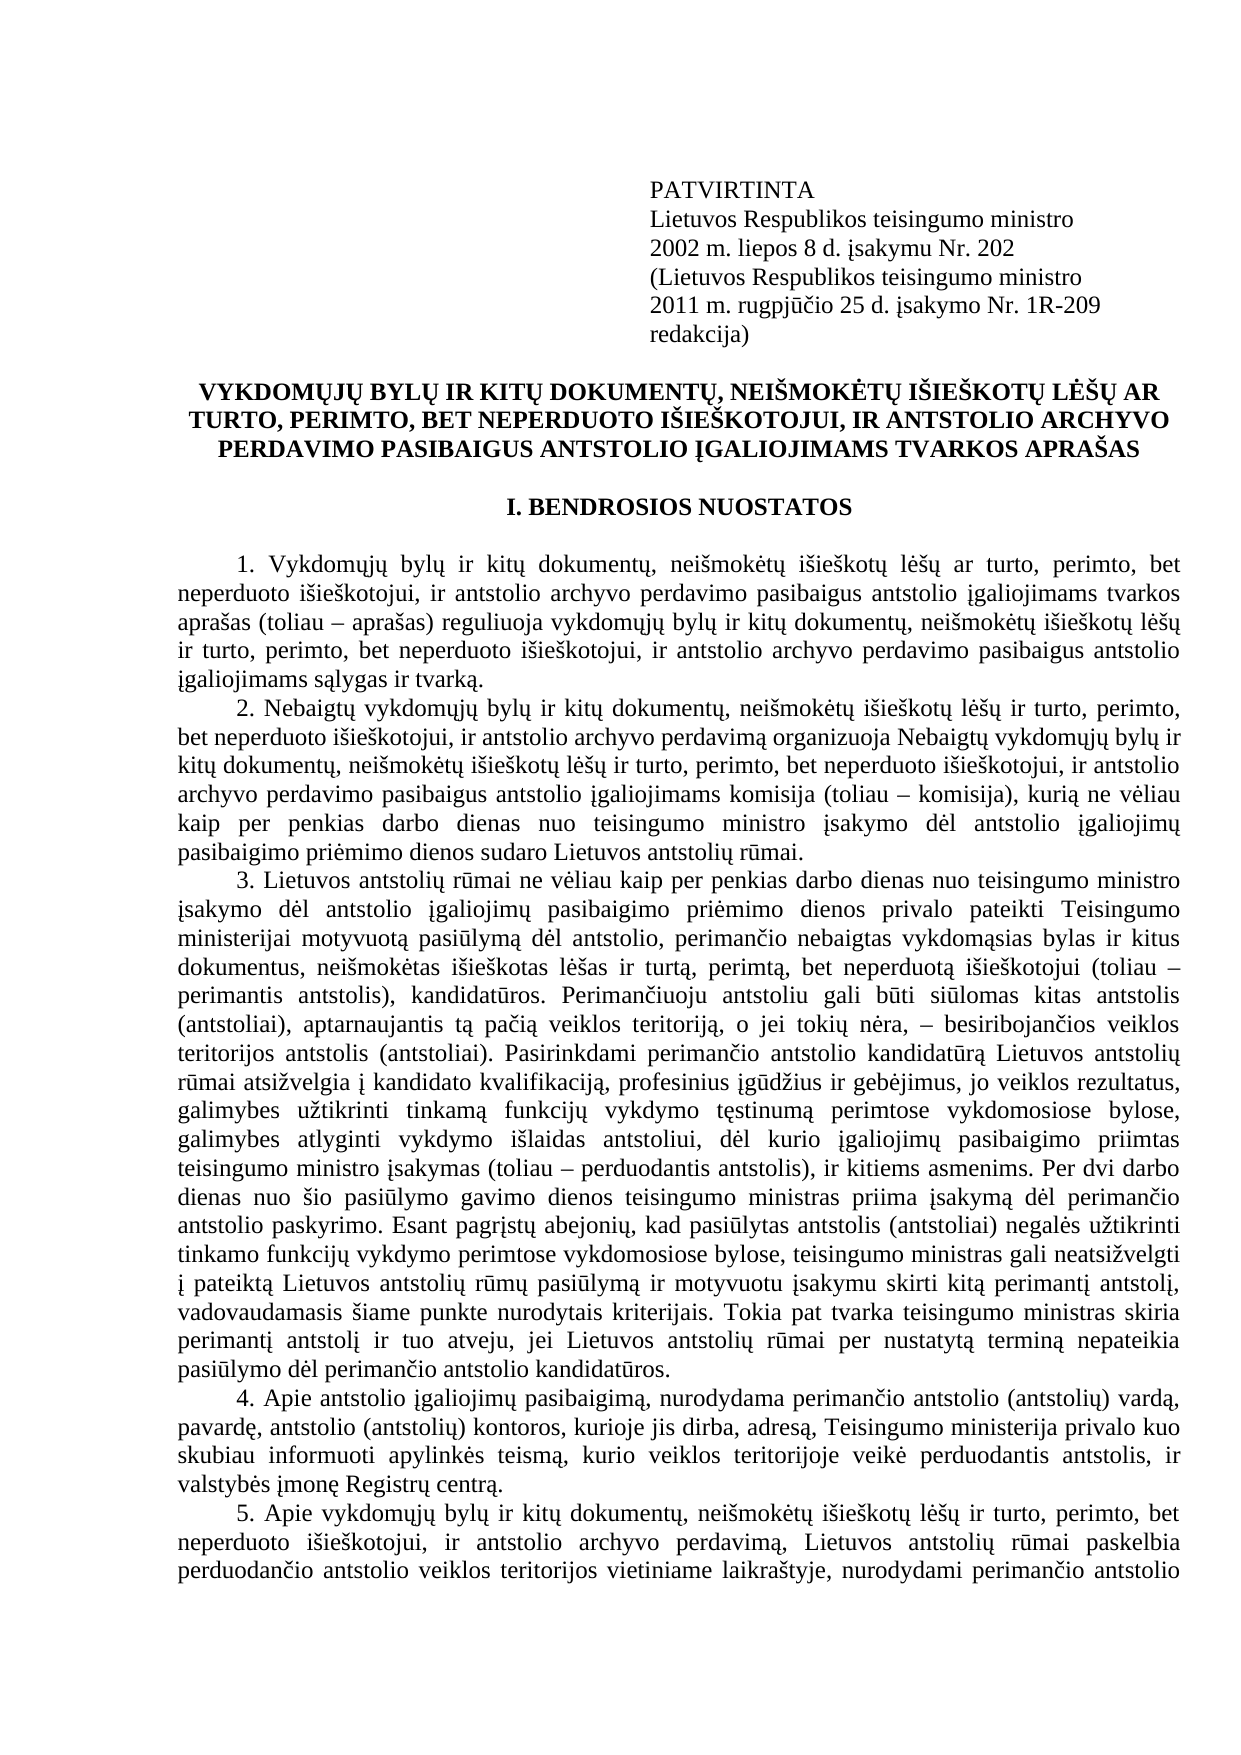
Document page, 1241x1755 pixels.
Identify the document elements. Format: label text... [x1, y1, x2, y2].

text PATVIRTINTA [649, 176, 1181, 204]
text (Lietuvos Respublikos teisingumo ministro [649, 262, 1181, 291]
text 3. Lietuvos antstolių rūmai ne vėliau kaip per penkias darbo dienas nuo teisingumo ministro įsakymo dėl antstolio įgaliojimų pasibaigimo priėmimo dienos privalo pateikti Teisingumo ministerijai motyvuotą pasiūlymą dėl antstolio, perimančio nebaigtas vykdomąsias bylas ir kitus dokumentus, neišmokėtas išieškotas lėšas ir turtą, perimtą, bet neperduotą išieškotojui (toliau – perimantis antstolis), kandidatūros. Perimančiuoju antstoliu gali būti siūlomas kitas antstolis (antstoliai), aptarnaujantis tą pačią veiklos teritoriją, o jei tokių nėra, – besiribojančios veiklos teritorijos antstolis (antstoliai). Pasirinkdami perimančio antstolio kandidatūrą Lietuvos antstolių rūmai atsižvelgia į kandidato kvalifikaciją, profesinius įgūdžius ir gebėjimus, jo veiklos rezultatus, galimybes užtikrinti tinkamą funkcijų vykdymo tęstinumą perimtose vykdomosiose bylose, galimybes atlyginti vykdymo išlaidas antstoliui, dėl kurio įgaliojimų pasibaigimo priimtas teisingumo ministro įsakymas (toliau – perduodantis antstolis), ir kitiems asmenims. Per dvi darbo dienas nuo šio pasiūlymo gavimo dienos teisingumo ministras priima įsakymą dėl perimančio antstolio paskyrimo. Esant pagrįstų abejonių, kad pasiūlytas antstolis (antstoliai) negalės užtikrinti tinkamo funkcijų vykdymo perimtose vykdomosiose bylose, teisingumo ministras gali neatsižvelgti į pateiktą Lietuvos antstolių rūmų pasiūlymą ir motyvuotu įsakymu skirti kitą perimantį antstolį, vadovaudamasis šiame punkte nurodytais kriterijais. Tokia pat tvarka teisingumo ministras skiria perimantį antstolį ir tuo atveju, jei Lietuvos antstolių rūmai per nustatytą terminą nepateikia pasiūlymo dėl perimančio antstolio kandidatūros. [177, 866, 1181, 1383]
text 4. Apie antstolio įgaliojimų pasibaigimą, nurodydama perimančio antstolio (antstolių) vardą, pavardę, antstolio (antstolių) kontoros, kurioje jis dirba, adresą, Teisingumo ministerija privalo kuo skubiau informuoti apylinkės teismą, kurio veiklos teritorijoje veikė perduodantis antstolis, ir valstybės įmonę Registrų centrą. [177, 1383, 1181, 1498]
text 2011 m. rugpjūčio 25 d. įsakymo Nr. 1R-209 [649, 291, 1181, 319]
text 1. Vykdomųjų bylų ir kitų dokumentų, neišmokėtų išieškotų lėšų ar turto, perimto, bet neperduoto išieškotojui, ir antstolio archyvo perdavimo pasibaigus antstolio įgaliojimams tvarkos aprašas (toliau – aprašas) reguliuoja vykdomųjų bylų ir kitų dokumentų, neišmokėtų išieškotų lėšų ir turto, perimto, bet neperduoto išieškotojui, ir antstolio archyvo perdavimo pasibaigus antstolio įgaliojimams sąlygas ir tvarką. [177, 549, 1181, 693]
text I. BENDROSIOS NUOSTATOS [177, 492, 1181, 521]
text 5. Apie vykdomųjų bylų ir kitų dokumentų, neišmokėtų išieškotų lėšų ir turto, perimto, bet neperduoto išieškotojui, ir antstolio archyvo perdavimą, Lietuvos antstolių rūmai paskelbia perduodančio antstolio veiklos teritorijos vietiniame laikraštyje, nurodydami perimančio antstolio [177, 1498, 1181, 1584]
text 2. Nebaigtų vykdomųjų bylų ir kitų dokumentų, neišmokėtų išieškotų lėšų ir turto, perimto, bet neperduoto išieškotojui, ir antstolio archyvo perdavimą organizuoja Nebaigtų vykdomųjų bylų ir kitų dokumentų, neišmokėtų išieškotų lėšų ir turto, perimto, bet neperduoto išieškotojui, ir antstolio archyvo perdavimo pasibaigus antstolio įgaliojimams komisija (toliau – komisija), kurią ne vėliau kaip per penkias darbo dienas nuo teisingumo ministro įsakymo dėl antstolio įgaliojimų pasibaigimo priėmimo dienos sudaro Lietuvos antstolių rūmai. [177, 693, 1181, 866]
text 2002 m. liepos 8 d. įsakymu Nr. 202 [649, 233, 1181, 262]
text Lietuvos Respublikos teisingumo ministro [649, 204, 1181, 233]
text VYKDOMŲJŲ BYLŲ IR KITŲ DOKUMENTŲ, NEIŠMOKĖTŲ IŠIEŠKOTŲ LĖŠŲ AR TURTO, PERIMTO, BET NEPERDUOTO IŠIEŠKOTOJUI, IR ANTSTOLIO ARCHYVO PERDAVIMO PASIBAIGUS ANTSTOLIO ĮGALIOJIMAMS tvarkos aprašas [177, 377, 1181, 463]
text redakcija) [649, 319, 1181, 348]
